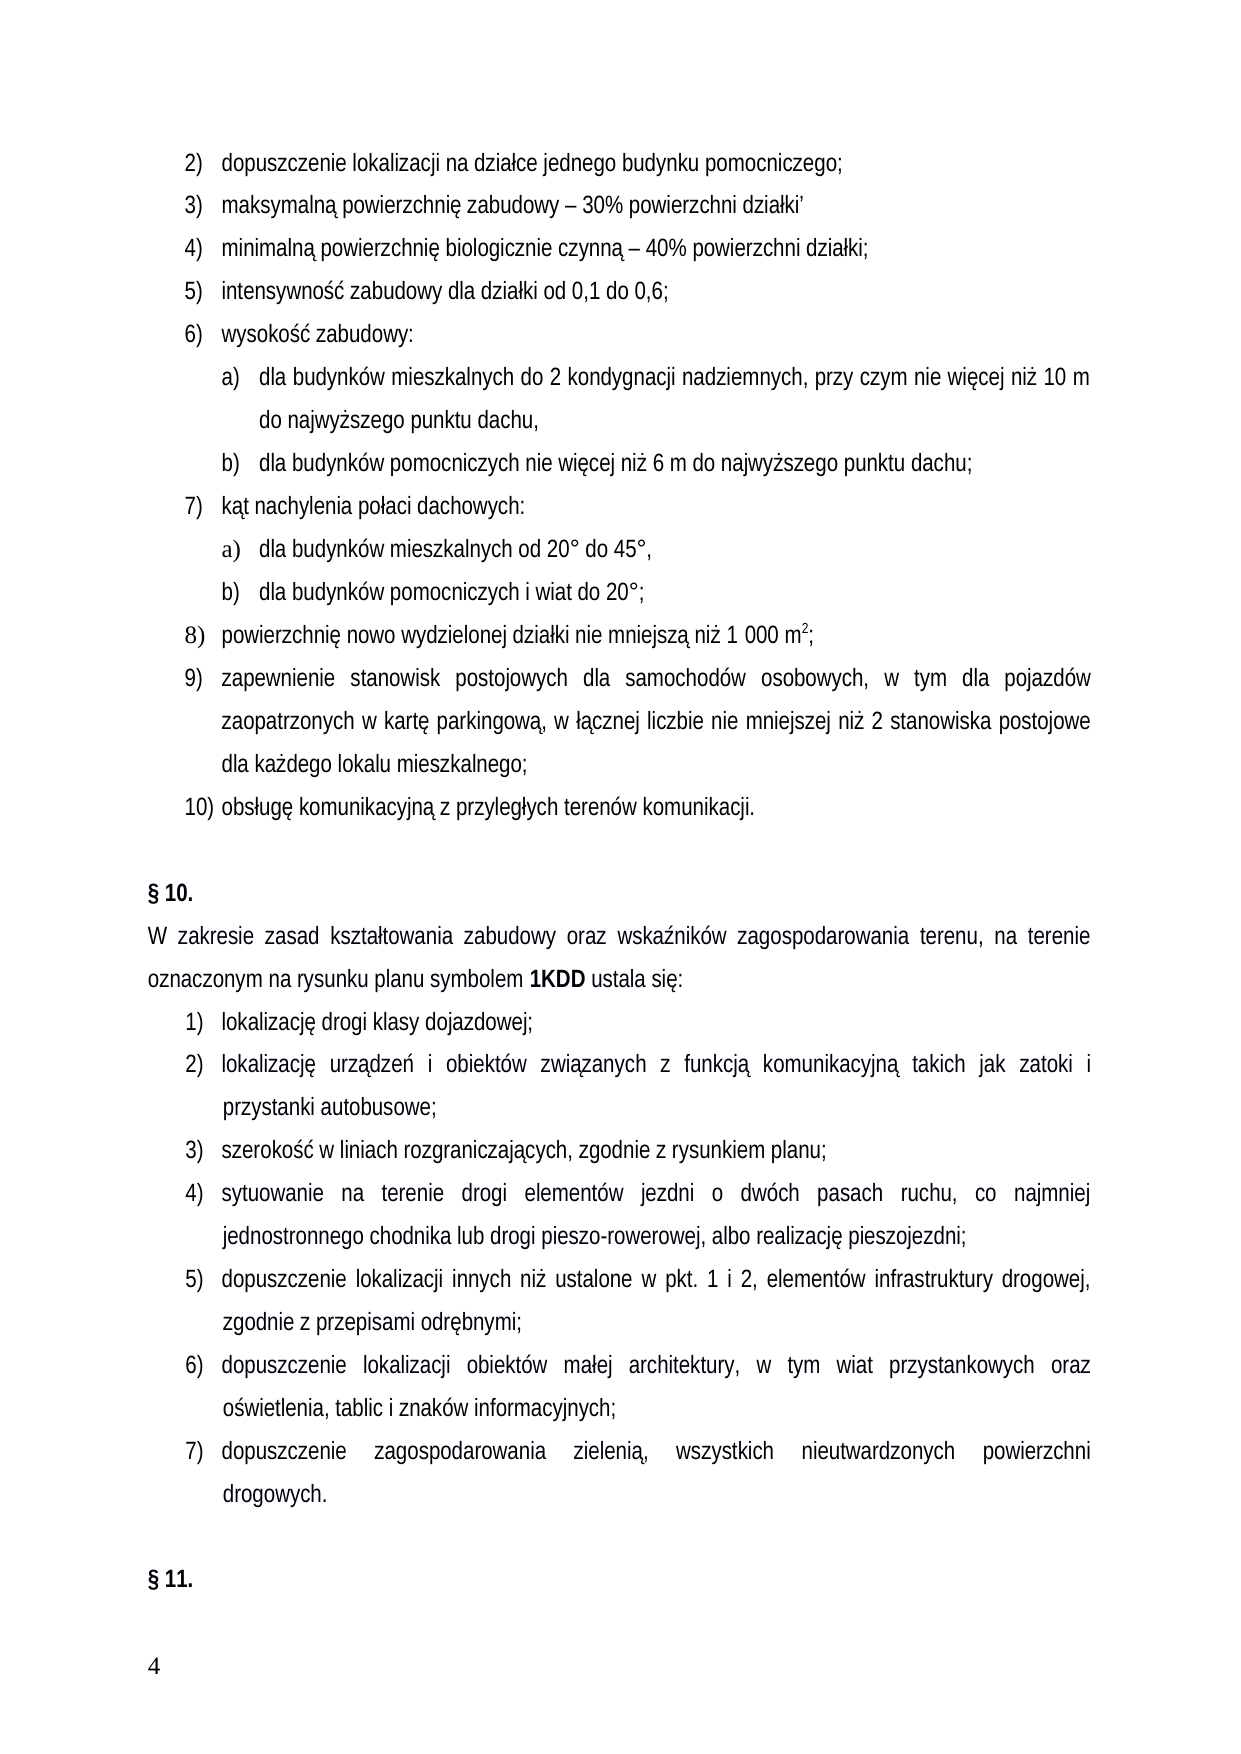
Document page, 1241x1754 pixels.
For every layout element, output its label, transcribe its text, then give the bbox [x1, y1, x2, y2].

list dla budynków pomocniczych nie więcej niż 6 m do najwyższego punktu dachu; [221, 448, 1093, 477]
list dopuszczenie lokalizacji na działce jednego budynku pomocniczego; [184, 148, 1093, 176]
list zapewnienie stanowisk postojowych dla samochodów osobowych, w tym dla pojazdów zaopatrzonych w kartę parkingową, w łącznej liczbie nie mniejszej niż 2 stanowiska postojowe dla każdego lokalu mieszkalnego; [184, 663, 1093, 778]
text § 11. [148, 1564, 1093, 1593]
list dla budynków pomocniczych i wiat do 20°; [221, 577, 1093, 606]
list dopuszczenie lokalizacji obiektów małej architektury, w tym wiat przystankowych oraz oświetlenia, tablic i znaków informacyjnych; [185, 1350, 1093, 1421]
list maksymalną powierzchnię zabudowy – 30% powierzchni działki’ [184, 191, 1093, 219]
list dopuszczenie lokalizacji innych niż ustalone w pkt. 1 i 2, elementów infrastruktury drogowej, zgodnie z przepisami odrębnymi; [185, 1264, 1093, 1336]
list minimalną powierzchnię biologicznie czynną – 40% powierzchni działki; [184, 233, 1093, 262]
list powierzchnię nowo wydzielonej działki nie mniejszą niż 1 000 m2; [184, 620, 1093, 649]
list lokalizację urządzeń i obiektów związanych z funkcją komunikacyjną takich jak zatoki i przystanki autobusowe; [185, 1049, 1093, 1121]
list intensywność zabudowy dla działki od 0,1 do 0,6; [184, 276, 1093, 305]
list sytuowanie na terenie drogi elementów jezdni o dwóch pasach ruchu, co najmniej jednostronnego chodnika lub drogi pieszo-rowerowej, albo realizację pieszojezdni; [185, 1178, 1093, 1250]
list lokalizację drogi klasy dojazdowej; [185, 1007, 1093, 1035]
list dla budynków mieszkalnych od 20° do 45°, [221, 534, 1093, 563]
list kąt nachylenia połaci dachowych: [184, 491, 1093, 519]
list wysokość zabudowy: [184, 319, 1093, 348]
list dopuszczenie zagospodarowania zielenią, wszystkich nieutwardzonych powierzchni drogowych. [185, 1436, 1093, 1507]
list szerokość w liniach rozgraniczających, zgodnie z rysunkiem planu; [185, 1135, 1093, 1164]
list dla budynków mieszkalnych do 2 kondygnacji nadziemnych, przy czym nie więcej niż 10 m do najwyższego punktu dachu, [221, 362, 1093, 434]
text § 10. [148, 878, 1093, 906]
text W zakresie zasad kształtowania zabudowy oraz wskaźników zagospodarowania terenu, na terenie oznaczonym na rysunku planu symbolem 1KDD ustala się: [148, 921, 1093, 992]
list obsługę komunikacyjną z przyległych terenów komunikacji. [184, 792, 1093, 821]
